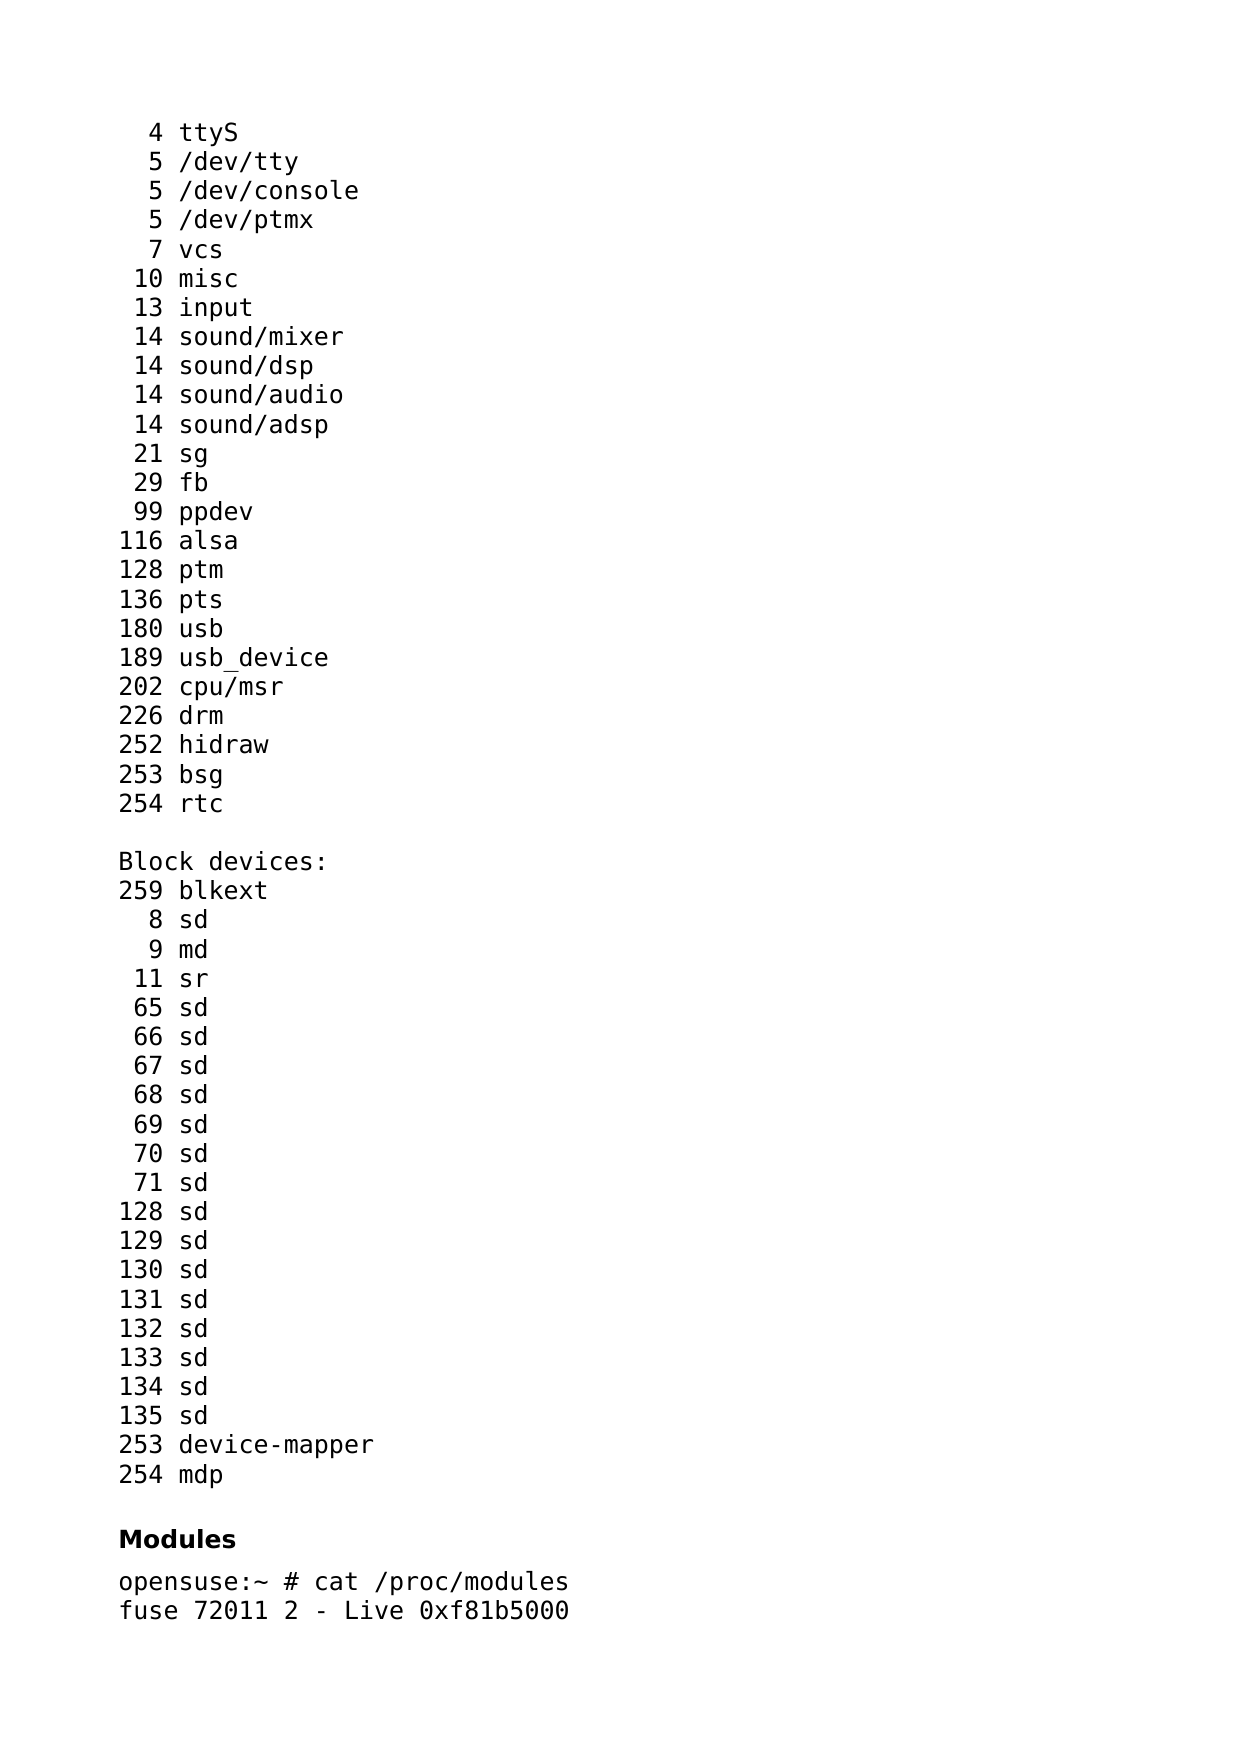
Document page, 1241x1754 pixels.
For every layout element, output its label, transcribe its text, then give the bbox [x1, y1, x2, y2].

subtitle Modules [118, 1526, 1122, 1555]
text opensuse:~ # cat /proc/modules fuse 72011 2 - Live 0xf81b5000 [118, 1567, 1122, 1626]
text 4 ttyS 5 /dev/tty 5 /dev/console 5 /dev/ptmx 7 vcs 10 misc 13 input 14 sound/mixer 14 sound/dsp 14 sound/audio 14 sound/adsp 21 sg 29 fb 99 ppdev 116 alsa 128 ptm 136 pts 180 usb 189 usb_device 202 cpu/msr 226 drm 252 hidraw 253 bsg 254 rtc Block devices: 259 blkext 8 sd 9 md 11 sr 65 sd 66 sd 67 sd 68 sd 69 sd 70 sd 71 sd 128 sd 129 sd 130 sd 131 sd 132 sd 133 sd 134 sd 135 sd 253 device-mapper 254 mdp [118, 118, 1122, 1489]
